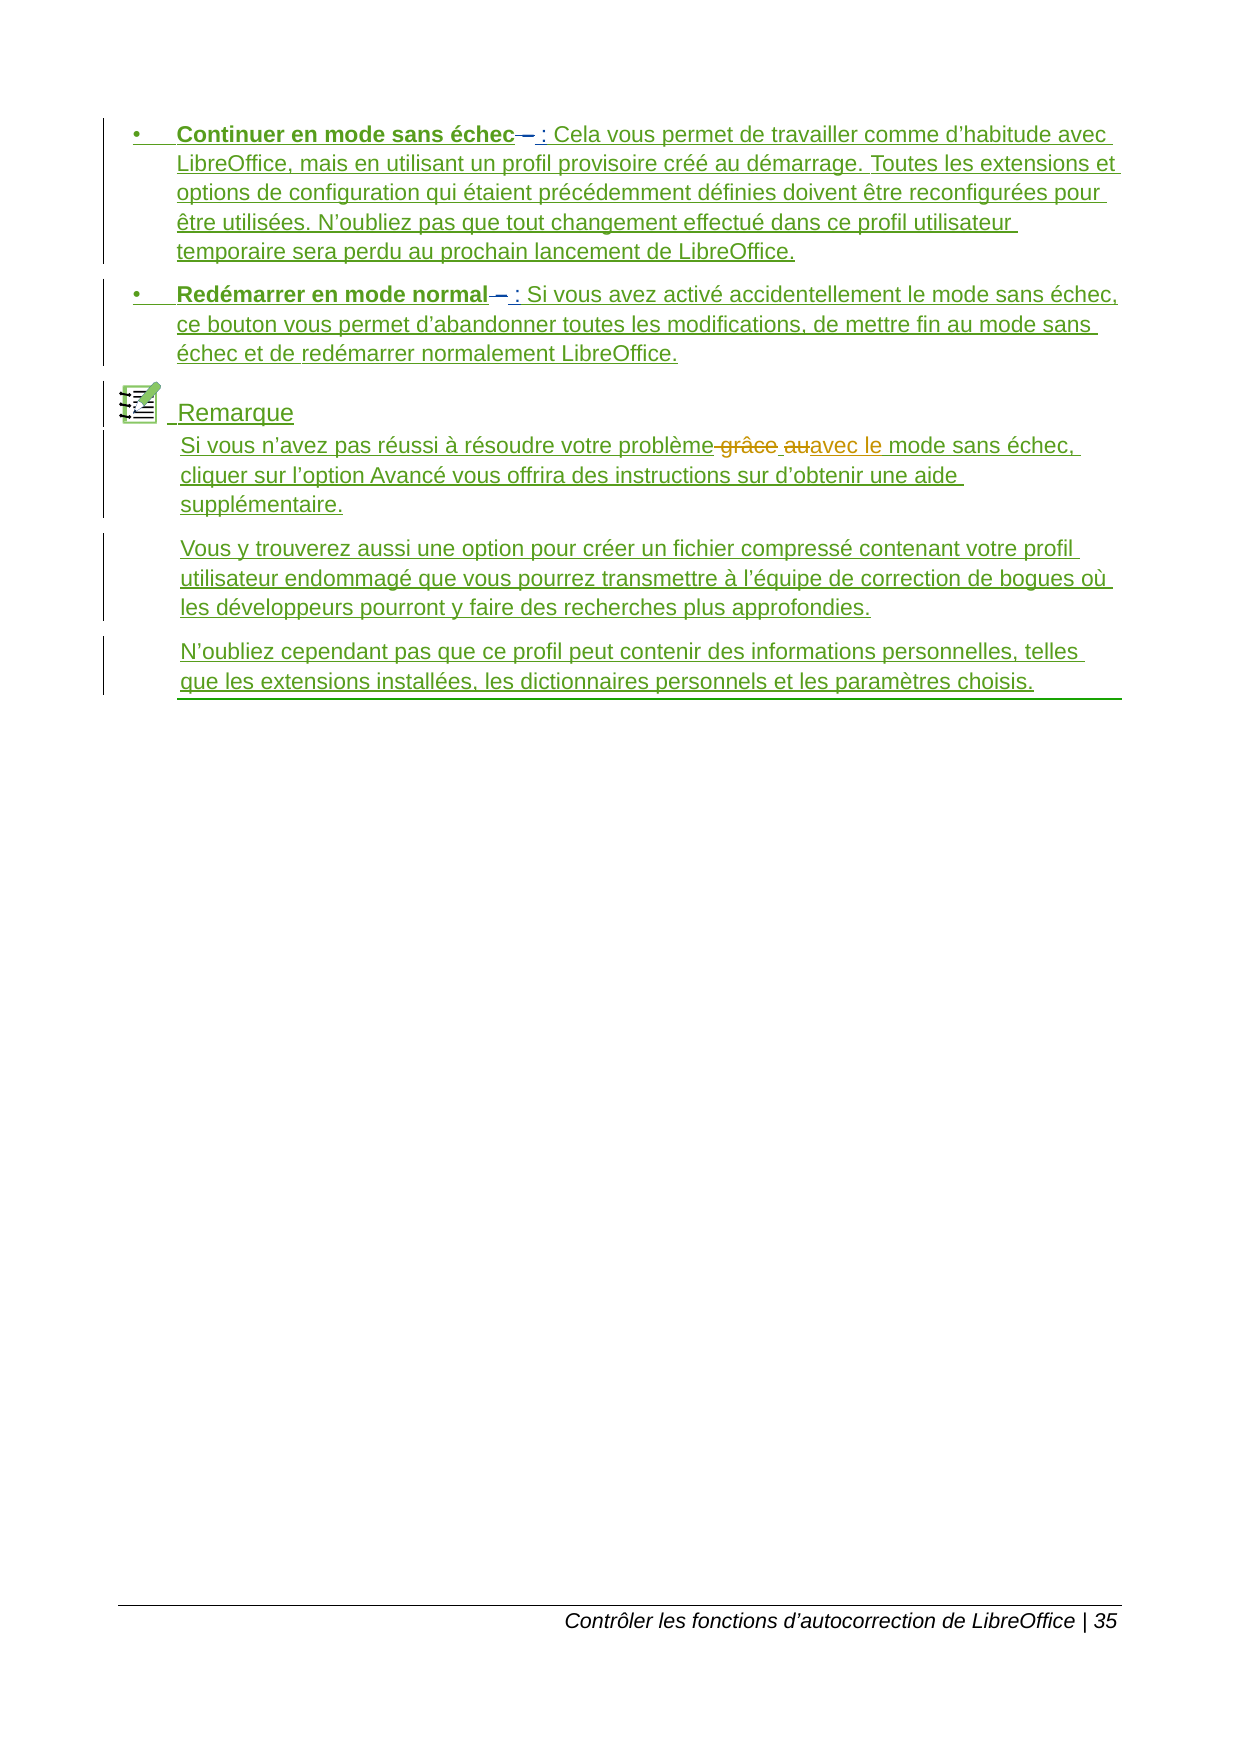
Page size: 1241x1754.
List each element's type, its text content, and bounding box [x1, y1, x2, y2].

text N’oubliez cependant pas que ce profil peut contenir des informations personnelles, telles que les extensions installées, les dictionnaires personnels et les paramètres choisis. [177, 633, 1122, 698]
list Continuer en mode sans échec : Cela vous permet de travailler comme d’habitude avec LibreOffice, mais en utilisant un profil provisoire créé au démarrage. Toutes les extensions et options de configuration qui étaient précédemment définies doivent être reconfigurées pour être utilisées. N’oubliez pas que tout changement effectué dans ce profil utilisateur temporaire sera perdu au prochain lancement de LibreOffice. [133, 118, 1122, 264]
text Vous y trouverez aussi une option pour créer un fichier compressé contenant votre profil utilisateur endommagé que vous pourrez transmettre à l’équipe de correction de bogues où les développeurs pourront y faire des recherches plus approfondies. [177, 530, 1122, 621]
text Si vous n’avez pas réussi à résoudre votre problème avec le mode sans échec, cliquer sur l’option Avancé vous offrira des instructions sur d’obtenir une aide supplémentaire. [177, 427, 1122, 518]
list Remarque [118, 381, 1122, 427]
list Redémarrer en mode normal : Si vous avez activé accidentellement le mode sans échec, ce bouton vous permet d’abandonner toutes les modifications, de mettre fin au mode sans échec et de redémarrer normalement LibreOffice. [133, 278, 1122, 366]
